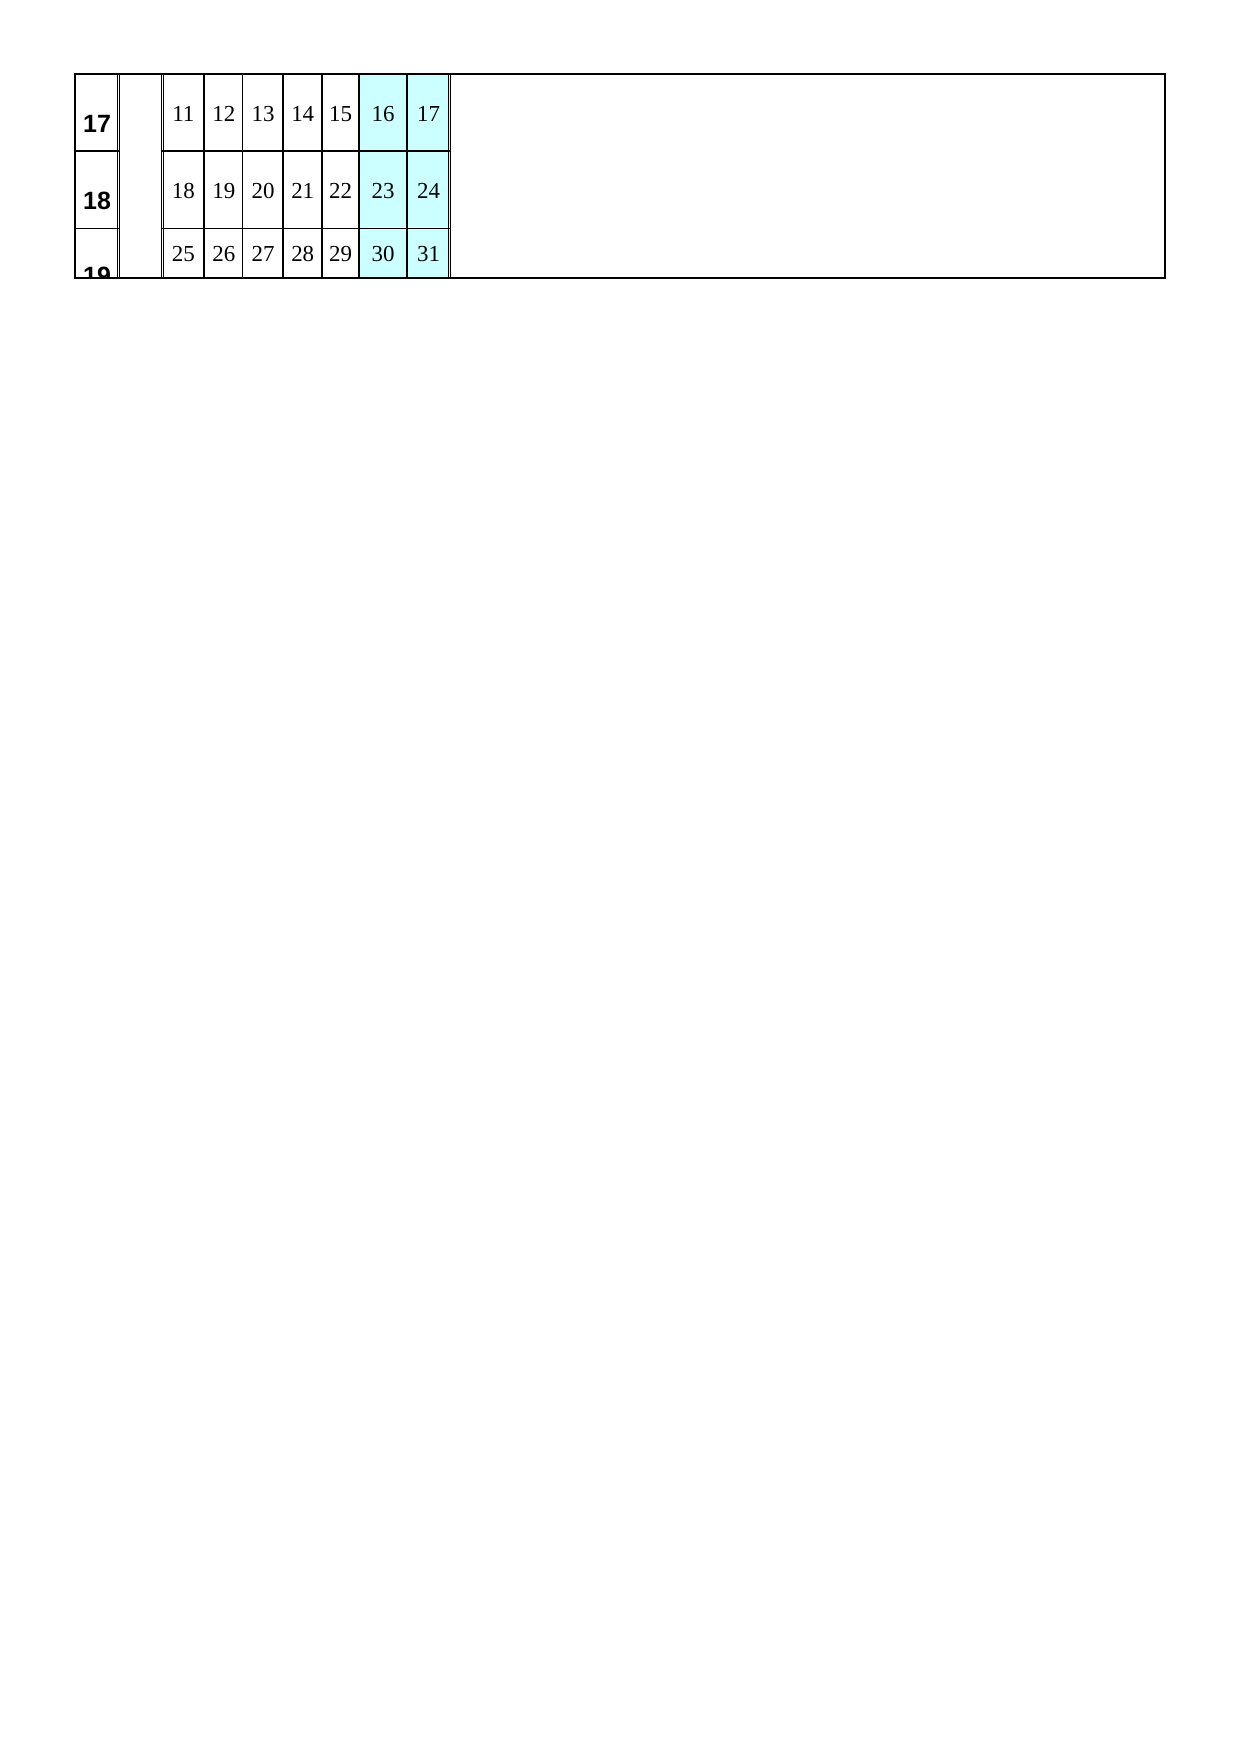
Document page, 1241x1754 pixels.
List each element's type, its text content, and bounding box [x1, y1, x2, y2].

table_cell 15 [323, 75, 358, 150]
table_cell 13 [243, 75, 282, 150]
table_cell 31 [408, 229, 448, 277]
table_cell 25 [164, 229, 203, 277]
table_cell 20 [243, 152, 282, 227]
table_cell 14 [284, 75, 321, 150]
table_cell 27 [243, 229, 282, 277]
table_cell 24 [408, 152, 448, 227]
table_cell 16 [360, 75, 406, 150]
table_cell 22 [323, 152, 358, 227]
table_cell 18 [164, 152, 203, 227]
table_cell 1中華民國開國紀念日放假 18~25期末考試週； 1/25(一)補10/02(五)調整放假課程；23~26宿舍離宿；28學生獎懲委員會； 29期末導師會議、繳交學期成績 [451, 75, 1164, 277]
table_cell 12 [205, 75, 242, 150]
table_cell 28 [284, 229, 321, 277]
table_cell 17 [76, 75, 117, 150]
table_cell 19 [76, 229, 117, 277]
table_cell 18 [76, 152, 117, 227]
table_cell 19 [205, 152, 242, 227]
table_cell 21 [284, 152, 321, 227]
table_cell [120, 75, 161, 277]
table_cell 29 [323, 229, 358, 277]
table_cell 11 [164, 75, 203, 150]
table_cell 17 [408, 75, 448, 150]
table_cell 30 [360, 229, 406, 277]
table_cell 23 [360, 152, 406, 227]
table_cell 26 [205, 229, 242, 277]
